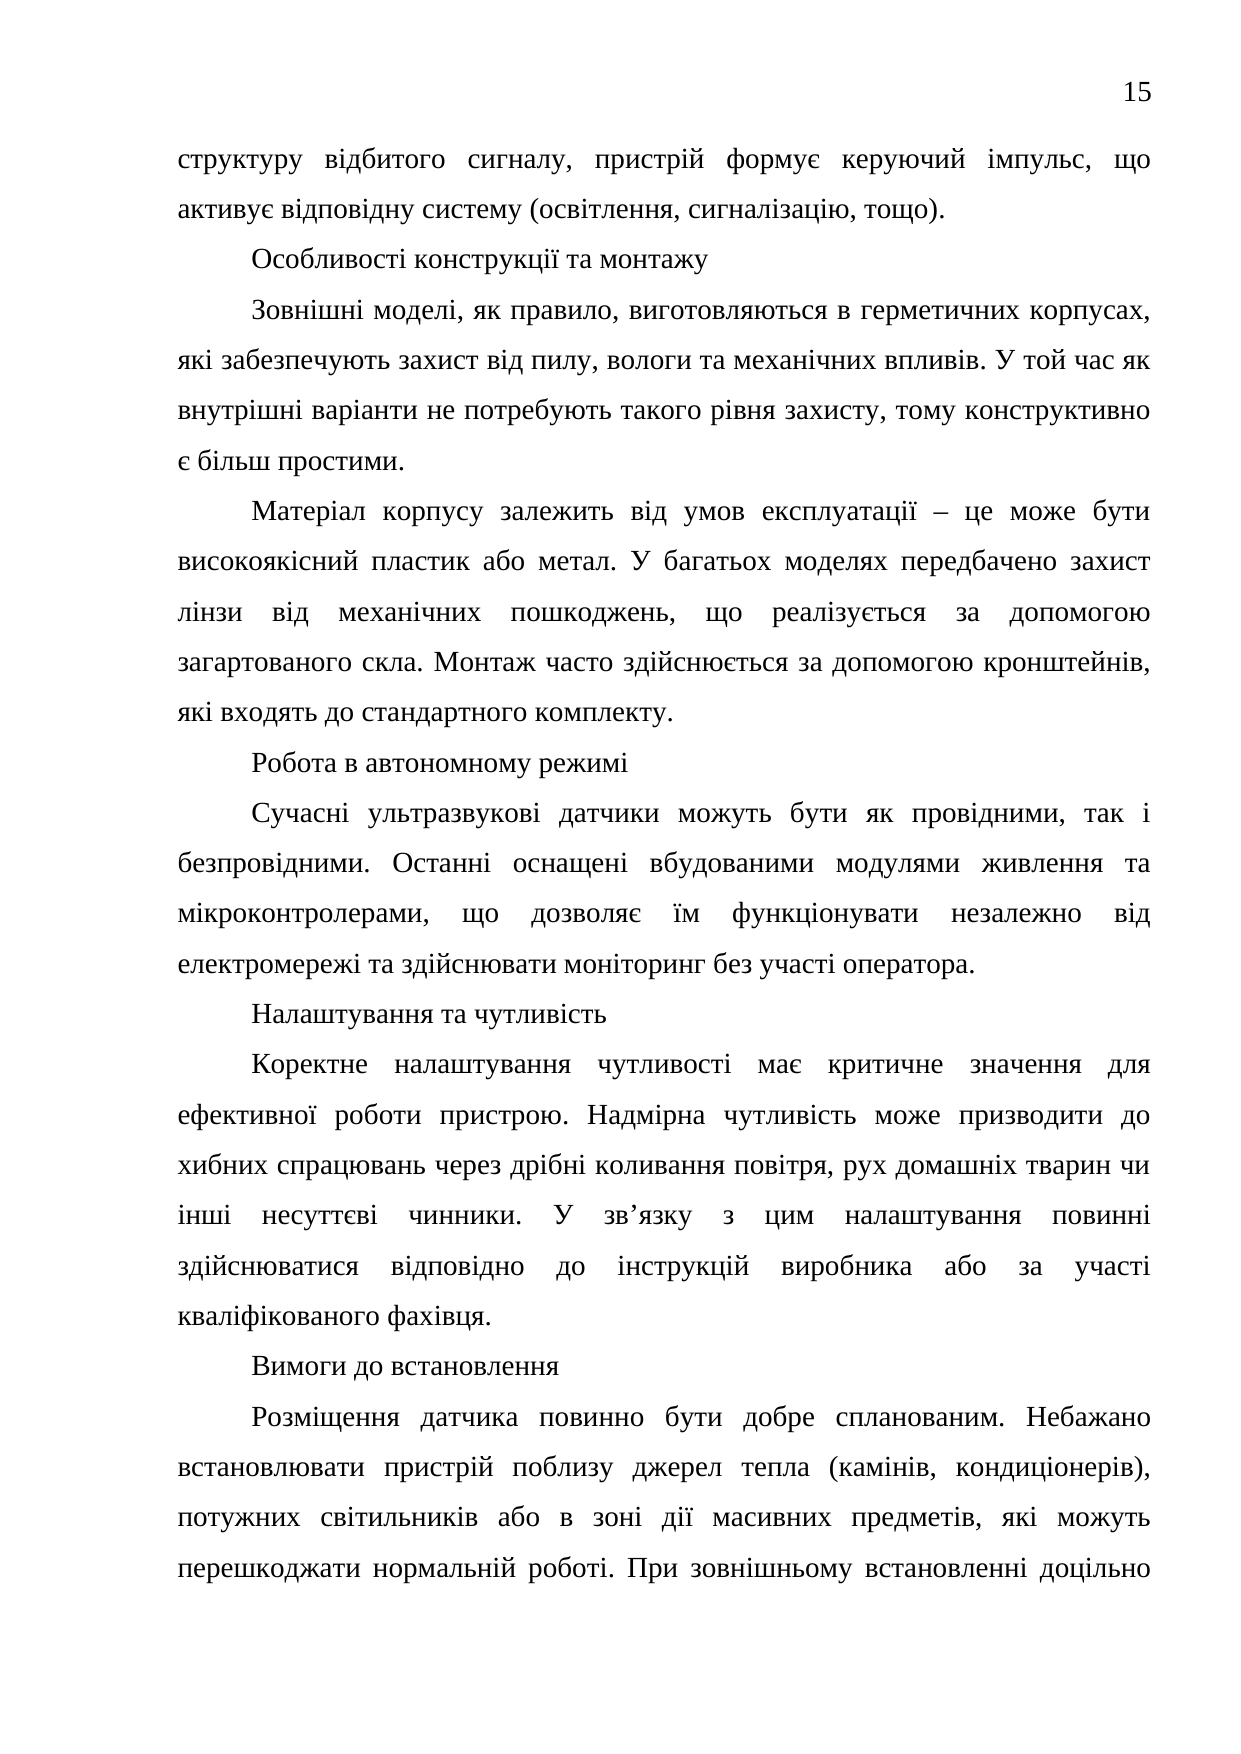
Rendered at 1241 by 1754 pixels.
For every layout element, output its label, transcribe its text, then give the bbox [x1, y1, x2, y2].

text Розміщення датчика повинно бути добре спланованим. Небажано встановлювати пристрій поблизу джерел тепла (камінів, кондиціонерів), потужних світильників або в зоні дії масивних предметів, які можуть перешкоджати нормальній роботі. При зовнішньому встановленні доцільно [177, 1399, 1152, 1583]
text Робота в автономному режимі [177, 745, 1152, 778]
text Коректне налаштування чутливості має критичне значення для ефективної роботи пристрою. Надмірна чутливість може призводити до хибних спрацювань через дрібні коливання повітря, рух домашніх тварин чи інші несуттєві чинники. У зв’язку з цим налаштування повинні здійснюватися відповідно до інструкцій виробника або за участі кваліфікованого фахівця. [177, 1047, 1152, 1332]
text Особливості конструкції та монтажу [177, 242, 1152, 275]
text Вимоги до встановлення [177, 1348, 1152, 1382]
text структуру відбитого сигналу, пристрій формує керуючий імпульс, що активує відповідну систему (освітлення, сигналізацію, тощо). [177, 141, 1152, 225]
text Налаштування та чутливість [177, 996, 1152, 1030]
text Матеріал корпусу залежить від умов експлуатації – це може бути високоякісний пластик або метал. У багатьох моделях передбачено захист лінзи від механічних пошкоджень, що реалізується за допомогою загартованого скла. Монтаж часто здійснюється за допомогою кронштейнів, які входять до стандартного комплекту. [177, 493, 1152, 728]
text Зовнішні моделі, як правило, виготовляються в герметичних корпусах, які забезпечують захист від пилу, вологи та механічних впливів. У той час як внутрішні варіанти не потребують такого рівня захисту, тому конструктивно є більш простими. [177, 292, 1152, 476]
text Сучасні ультразвукові датчики можуть бути як провідними, так і безпровідними. Останні оснащені вбудованими модулями живлення та мікроконтролерами, що дозволяє їм функціонувати незалежно від електромережі та здійснювати моніторинг без участі оператора. [177, 795, 1152, 979]
